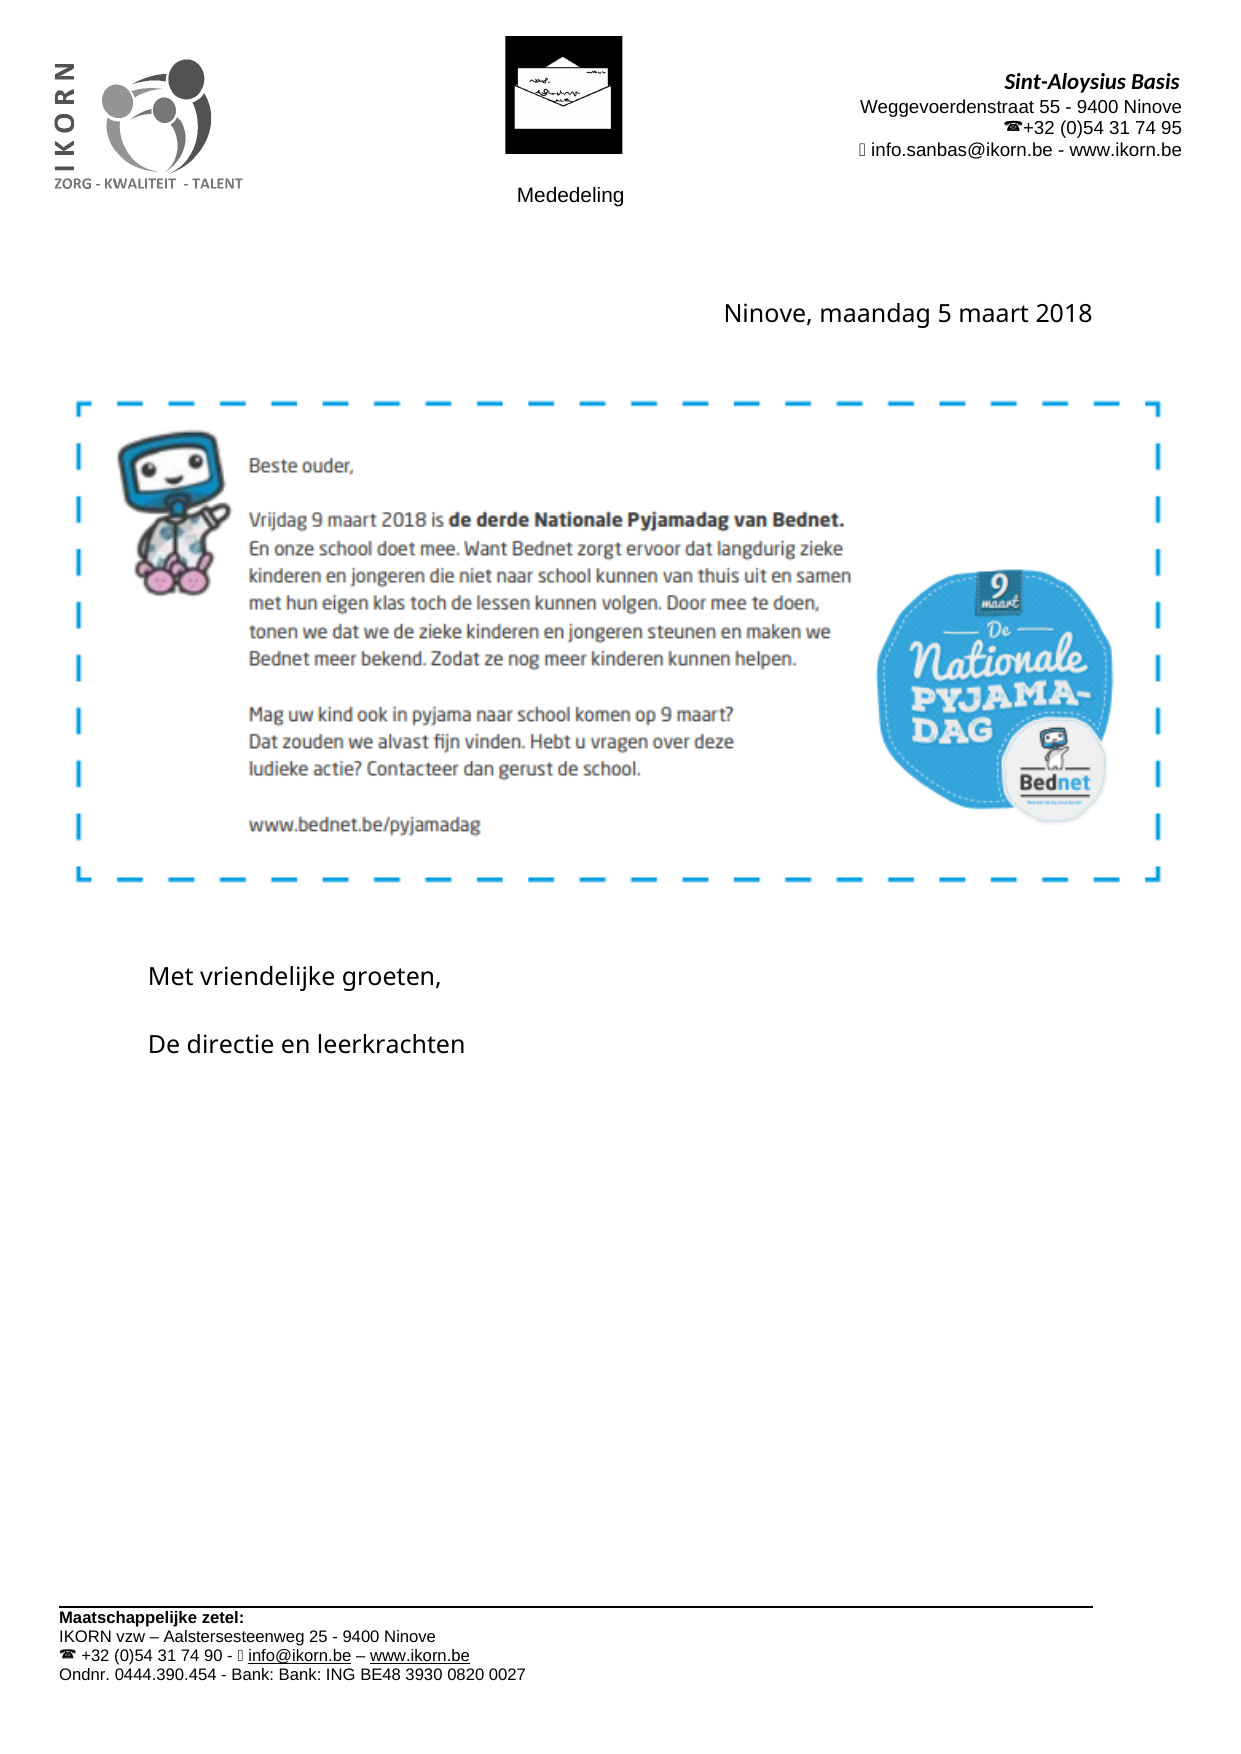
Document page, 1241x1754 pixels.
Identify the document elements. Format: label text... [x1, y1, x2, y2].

text Ninove, maandag 5 maart 2018 [59, 295, 1093, 329]
text De directie en leerkrachten [148, 1027, 1108, 1061]
text Met vriendelijke groeten, [148, 959, 1108, 993]
